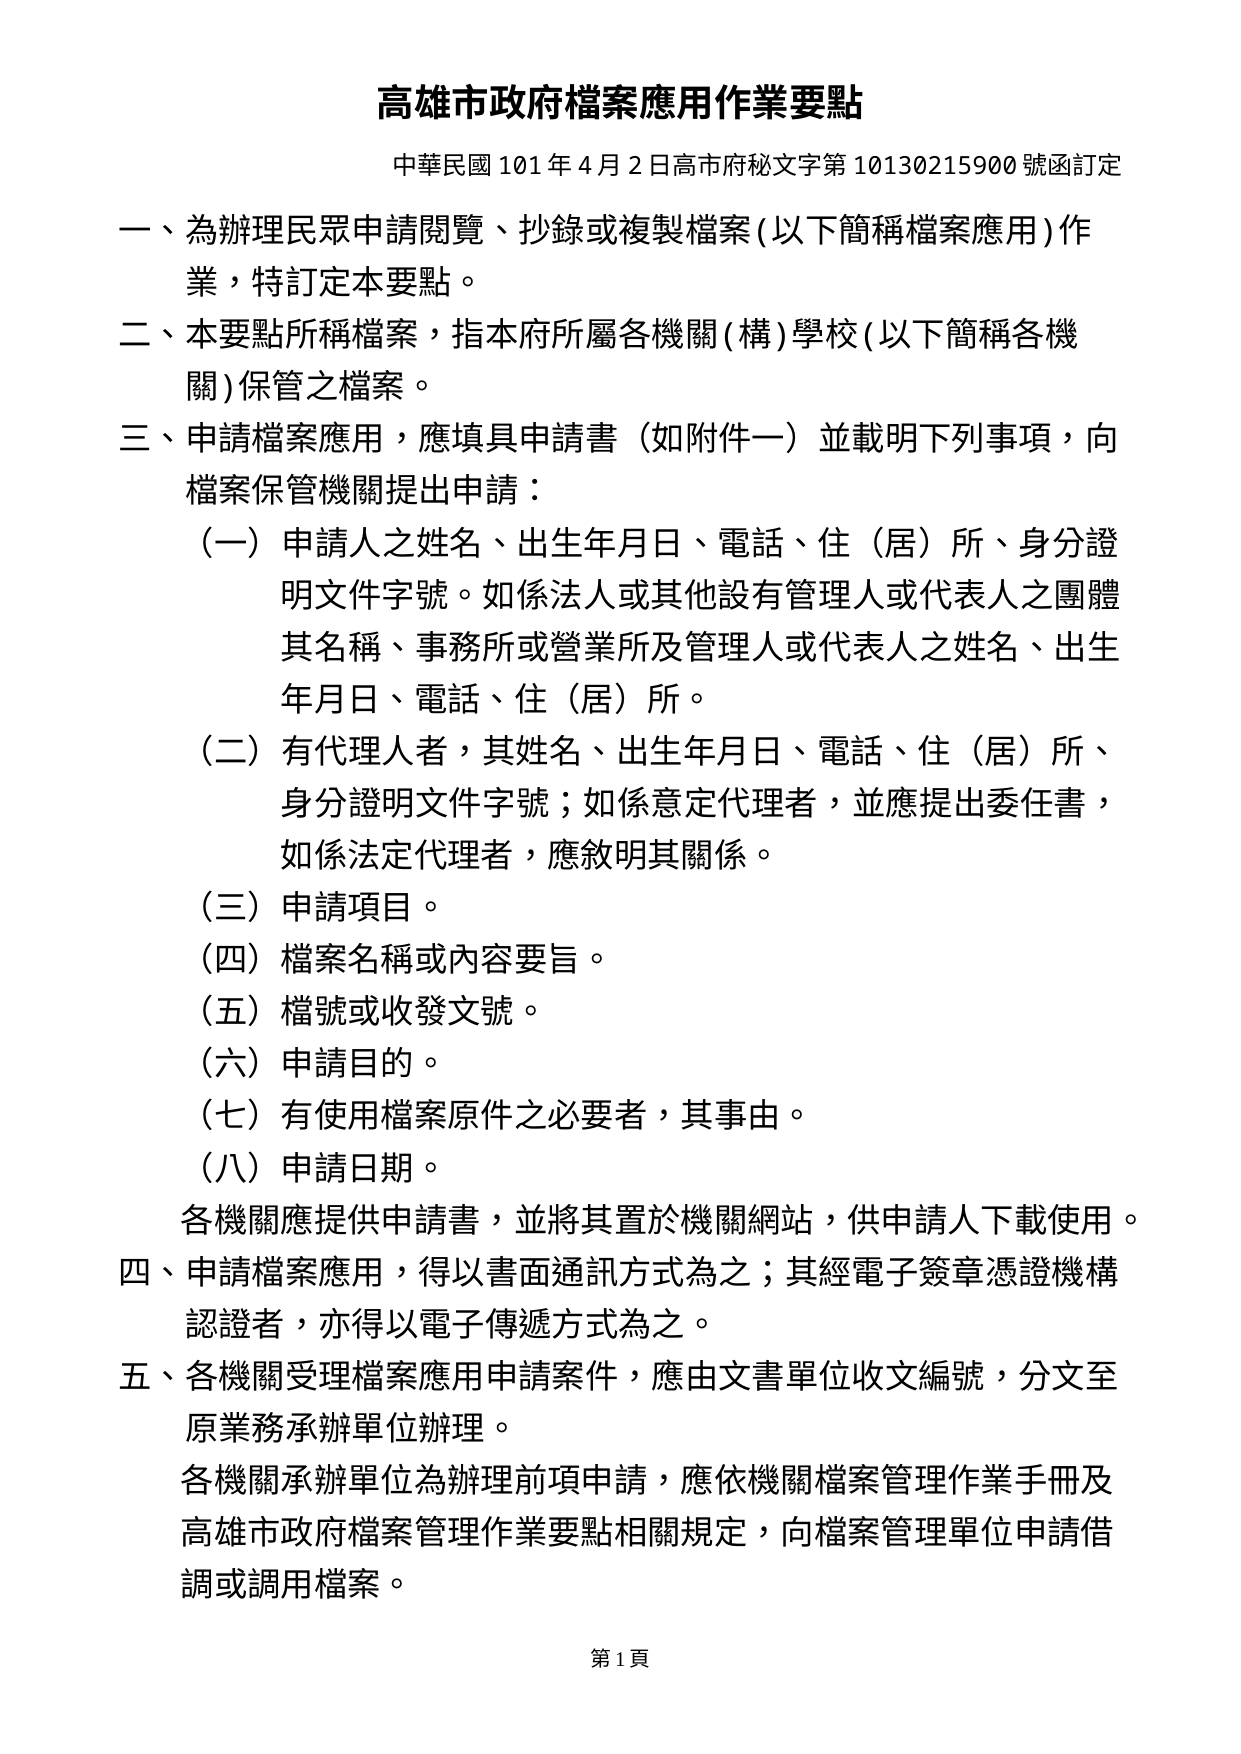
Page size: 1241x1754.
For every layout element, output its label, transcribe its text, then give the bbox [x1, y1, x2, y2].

text 二、本要點所稱檔案，指本府所屬各機關(構)學校(以下簡稱各機關)保管之檔案。 [118, 305, 1122, 409]
text 高雄市政府檔案應用作業要點 [118, 75, 1122, 127]
text 三、申請檔案應用，應填具申請書（如附件一）並載明下列事項，向檔案保管機關提出申請： [118, 409, 1122, 513]
text （七）有使用檔案原件之必要者，其事由。 [181, 1086, 1122, 1138]
text （五）檔號或收發文號。 [181, 982, 1122, 1034]
text 一、為辦理民眾申請閱覽、抄錄或複製檔案(以下簡稱檔案應用)作業，特訂定本要點。 [118, 201, 1122, 305]
text 四、申請檔案應用，得以書面通訊方式為之；其經電子簽章憑證機構認證者，亦得以電子傳遞方式為之。 [118, 1242, 1122, 1347]
text 中華民國101年4月2日高市府秘文字第10130215900號函訂定 [118, 146, 1122, 182]
text 五、各機關受理檔案應用申請案件，應由文書單位收文編號，分文至原業務承辦單位辦理。 [118, 1347, 1122, 1451]
text （三）申請項目。 [181, 878, 1122, 930]
text （二）有代理人者，其姓名、出生年月日、電話、住（居）所、身分證明文件字號；如係意定代理者，並應提出委任書，如係法定代理者，應敘明其關係。 [181, 722, 1122, 878]
text （六）申請目的。 [181, 1034, 1122, 1086]
text （一）申請人之姓名、出生年月日、電話、住（居）所、身分證明文件字號。如係法人或其他設有管理人或代表人之團體，其名稱、事務所或營業所及管理人或代表人之姓名、出生年月日、電話、住（居）所。 [181, 513, 1122, 722]
text （八）申請日期。 [181, 1138, 1122, 1190]
text （四）檔案名稱或內容要旨。 [181, 930, 1122, 982]
text 各機關應提供申請書，並將其置於機關網站，供申請人下載使用。 [181, 1190, 1122, 1242]
text 各機關承辦單位為辦理前項申請，應依機關檔案管理作業手冊及高雄市政府檔案管理作業要點相關規定，向檔案管理單位申請借調或調用檔案。 [181, 1451, 1122, 1607]
